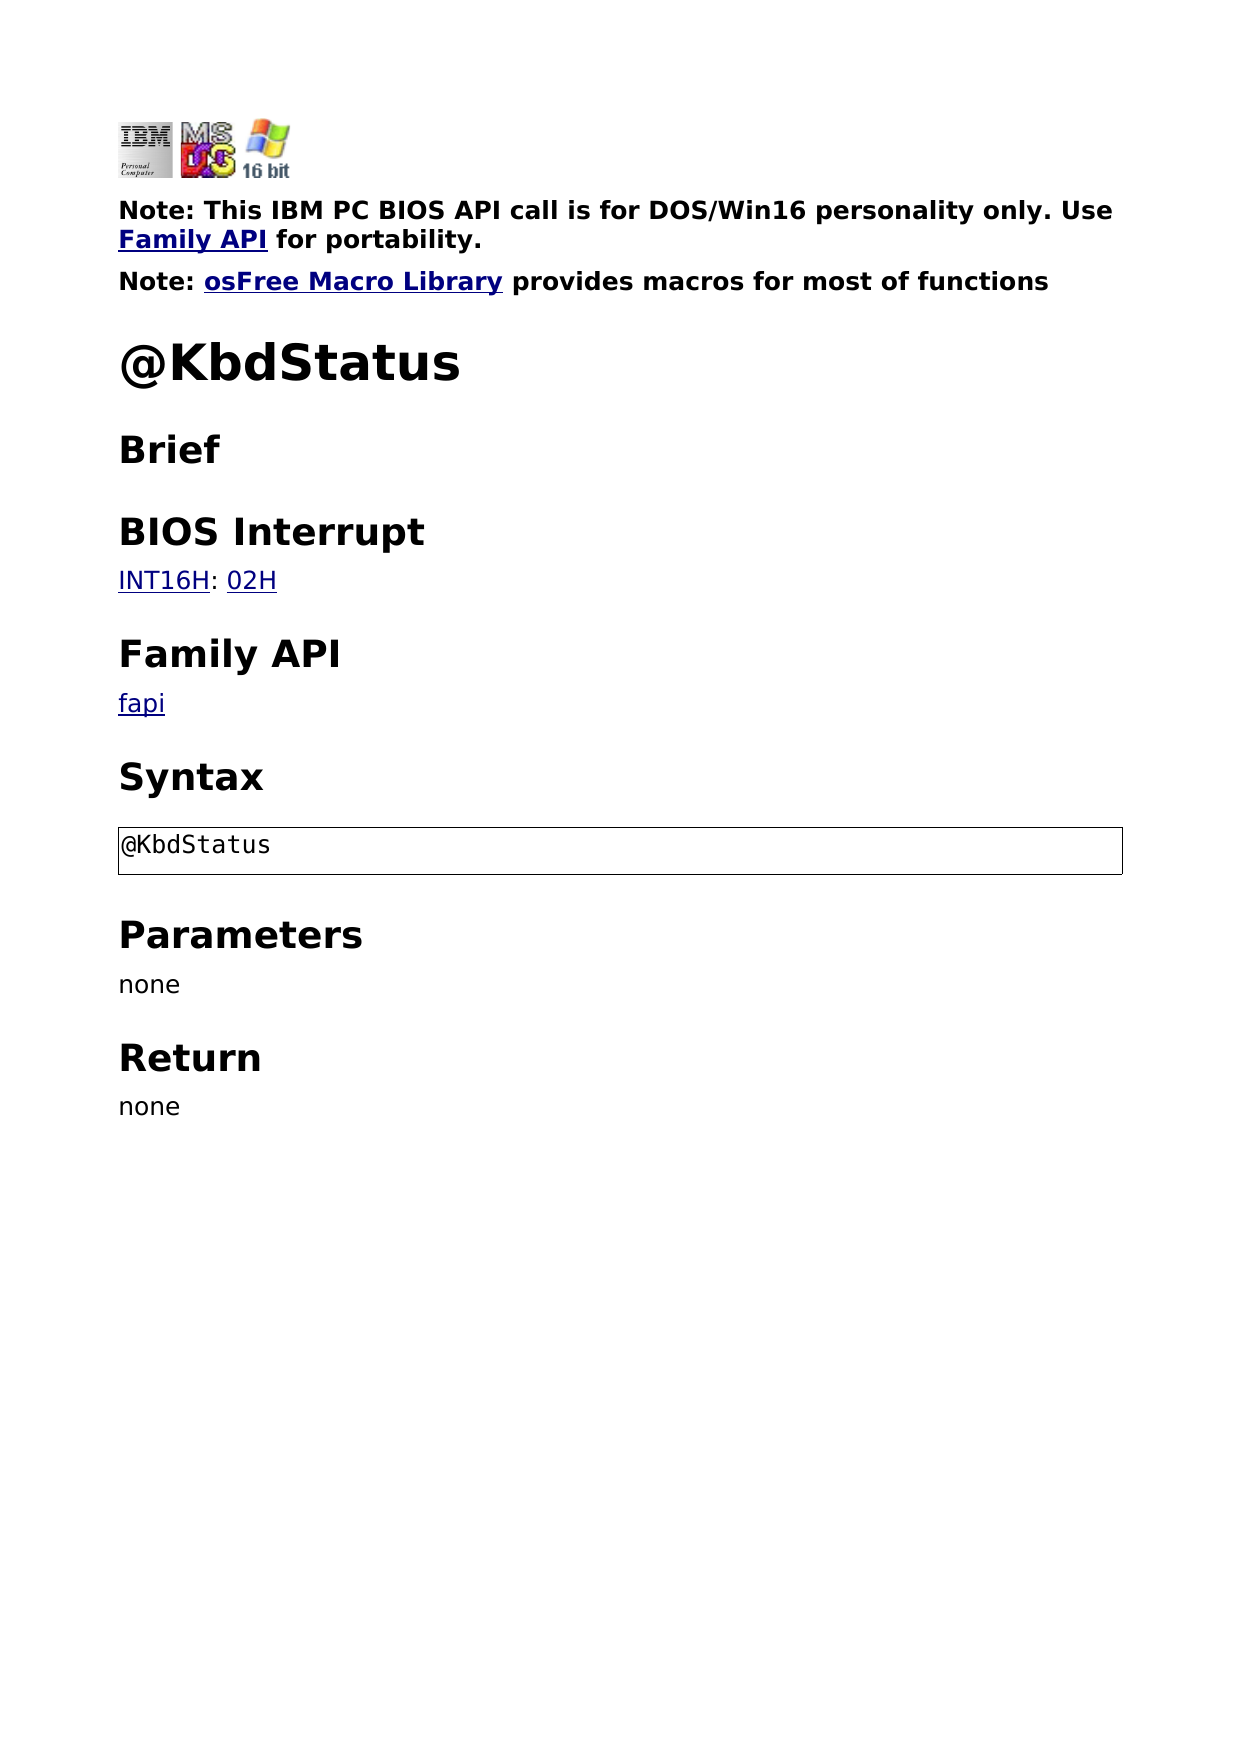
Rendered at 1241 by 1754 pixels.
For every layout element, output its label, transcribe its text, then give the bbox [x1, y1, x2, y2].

subtitle BIOS Interrupt [118, 510, 1122, 554]
text INT16H: 02H [118, 566, 1122, 596]
subtitle @KbdStatus [118, 333, 1122, 392]
text Note: This IBM PC BIOS API call is for DOS/Win16 personality only. Use Family API for portability. [118, 196, 1122, 254]
subtitle Return [118, 1036, 1122, 1080]
text none [118, 970, 1122, 999]
picture [118, 122, 173, 178]
subtitle Brief [118, 429, 1122, 473]
subtitle Family API [118, 633, 1122, 677]
picture [243, 118, 291, 178]
text fapi [118, 689, 1122, 718]
table_header @KbdStatus [119, 828, 1122, 874]
subtitle Syntax [118, 756, 1122, 799]
subtitle Parameters [118, 914, 1122, 957]
text none [118, 1093, 1122, 1122]
text Note: osFree Macro Library provides macros for most of functions [118, 267, 1122, 296]
picture [180, 122, 236, 178]
